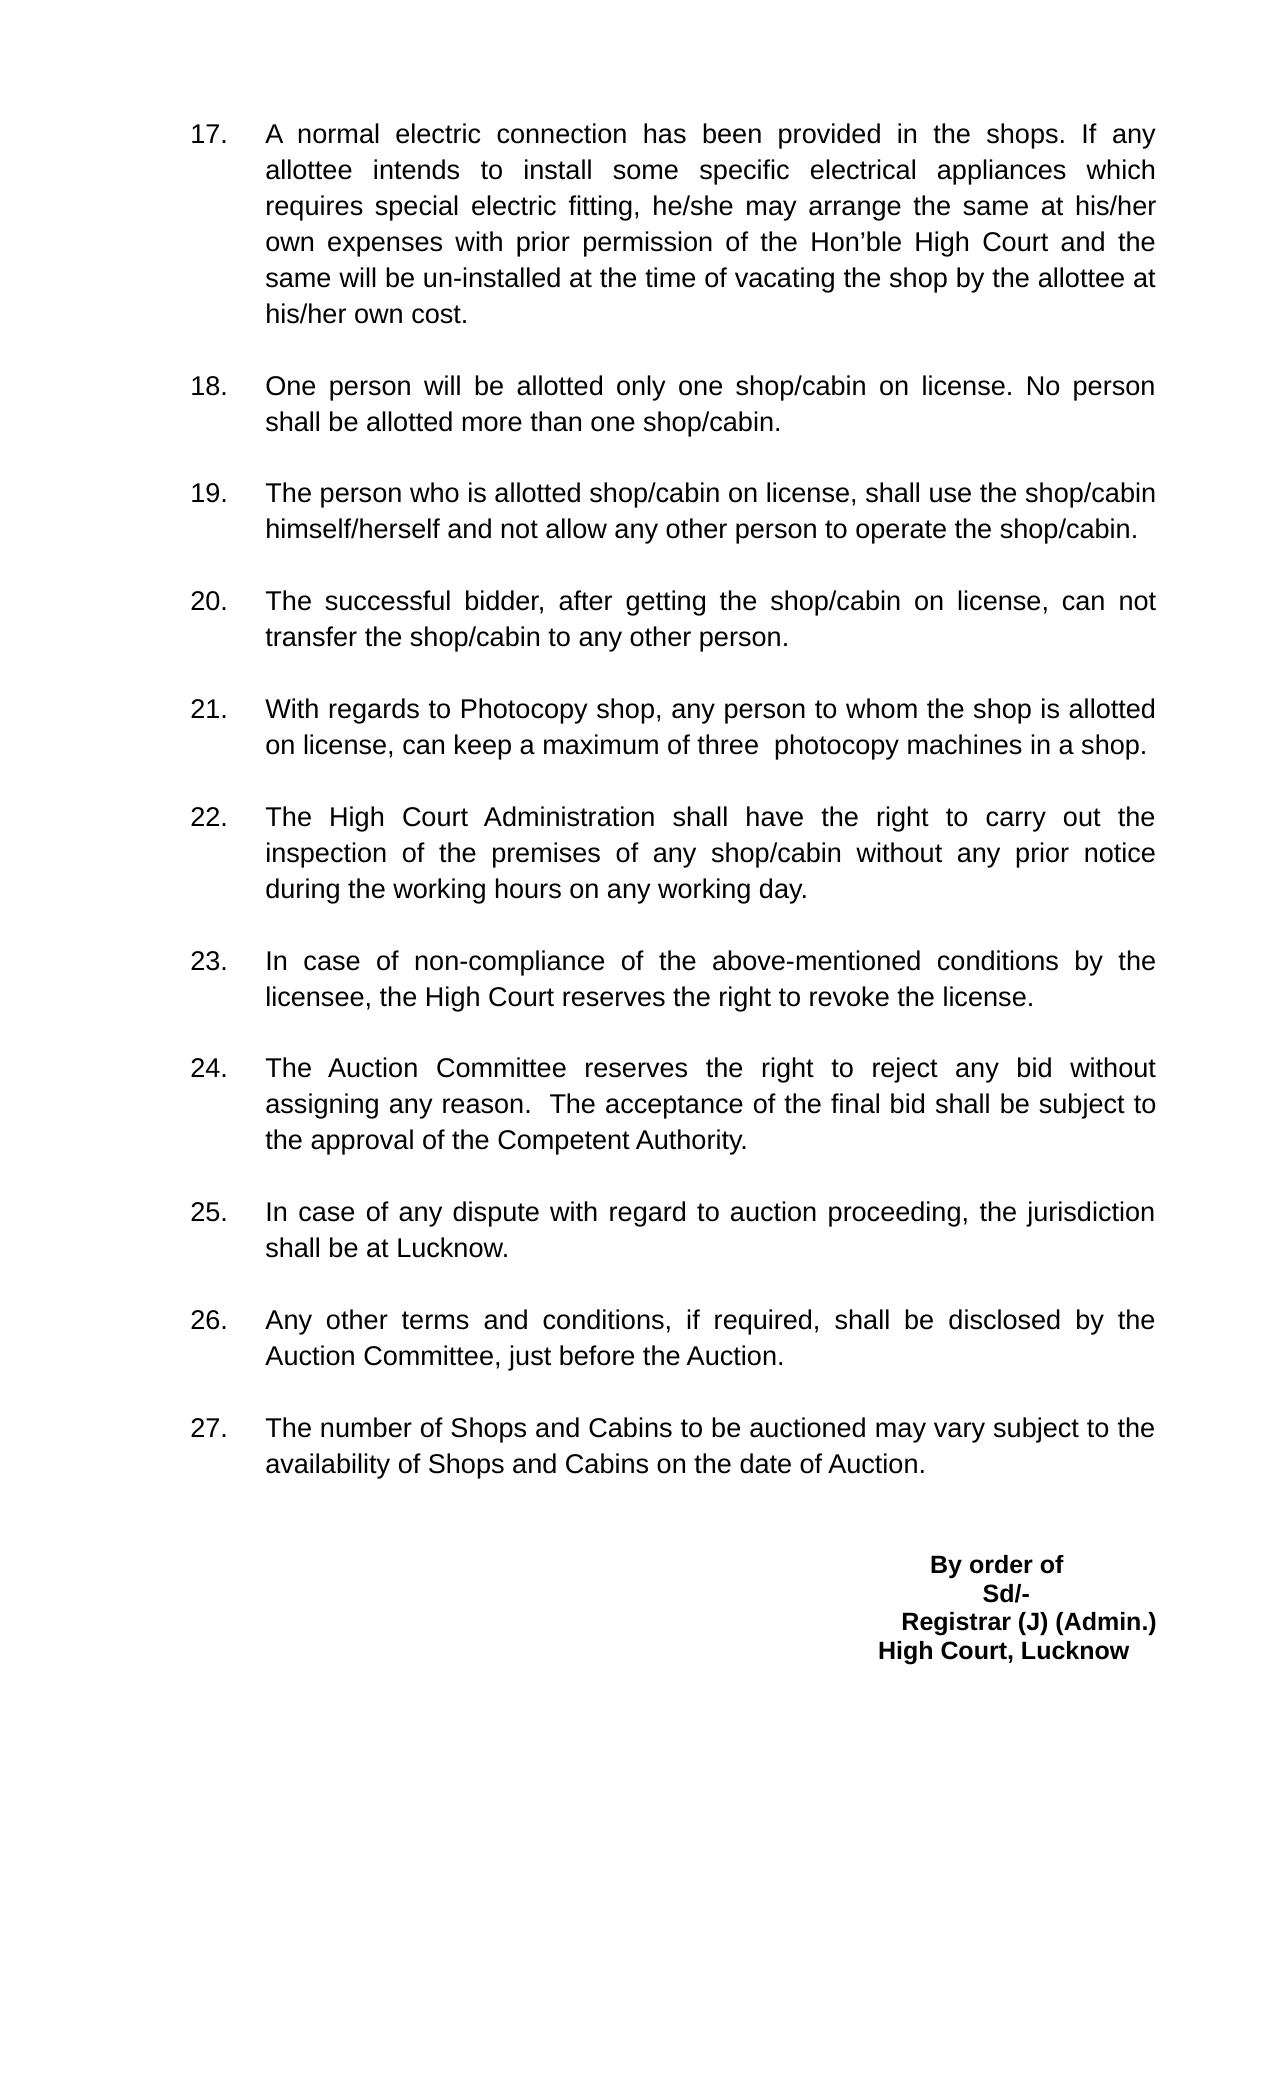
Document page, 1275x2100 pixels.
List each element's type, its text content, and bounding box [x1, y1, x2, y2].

text 19. The person who is allotted shop/cabin on license, shall use the shop/cabin himself/herself and not allow any other person to operate the shop/cabin. [190, 477, 1157, 545]
text Registrar (J) (Admin.) [118, 1607, 1157, 1636]
text Sd/- [118, 1578, 1185, 1607]
text 24. The Auction Committee reserves the right to reject any bid without assigning any reason. The acceptance of the final bid shall be subject to the approval of the Competent Authority. [190, 1052, 1157, 1156]
text 27. The number of Shops and Cabins to be auctioned may vary subject to the availability of Shops and Cabins on the date of Auction. [190, 1412, 1157, 1479]
text 26. Any other terms and conditions, if required, shall be disclosed by the Auction Committee, just before the Auction. [190, 1304, 1157, 1371]
text 25. In case of any dispute with regard to auction proceeding, the jurisdiction shall be at Lucknow. [190, 1196, 1157, 1263]
text 20. The successful bidder, after getting the shop/cabin on license, can not transfer the shop/cabin to any other person. [190, 585, 1157, 652]
text 17. A normal electric connection has been provided in the shops. If any allottee intends to install some specific electrical appliances which requires special electric fitting, he/she may arrange the same at his/her own expenses with prior permission of the Hon’ble High Court and the same will be un-installed at the time of vacating the shop by the allottee at his/her own cost. [190, 118, 1157, 329]
text 23. In case of non-compliance of the above-mentioned conditions by the licensee, the High Court reserves the right to revoke the license. [190, 945, 1157, 1012]
text High Court, Lucknow [118, 1636, 1157, 1665]
text 18. One person will be allotted only one shop/cabin on license. No person shall be allotted more than one shop/cabin. [190, 370, 1157, 437]
text 21. With regards to Photocopy shop, any person to whom the shop is allotted on license, can keep a maximum of three photocopy machines in a shop. [190, 693, 1157, 760]
text 22. The High Court Administration shall have the right to carry out the inspection of the premises of any shop/cabin without any prior notice during the working hours on any working day. [190, 801, 1157, 904]
text By order of [484, 1550, 1148, 1578]
